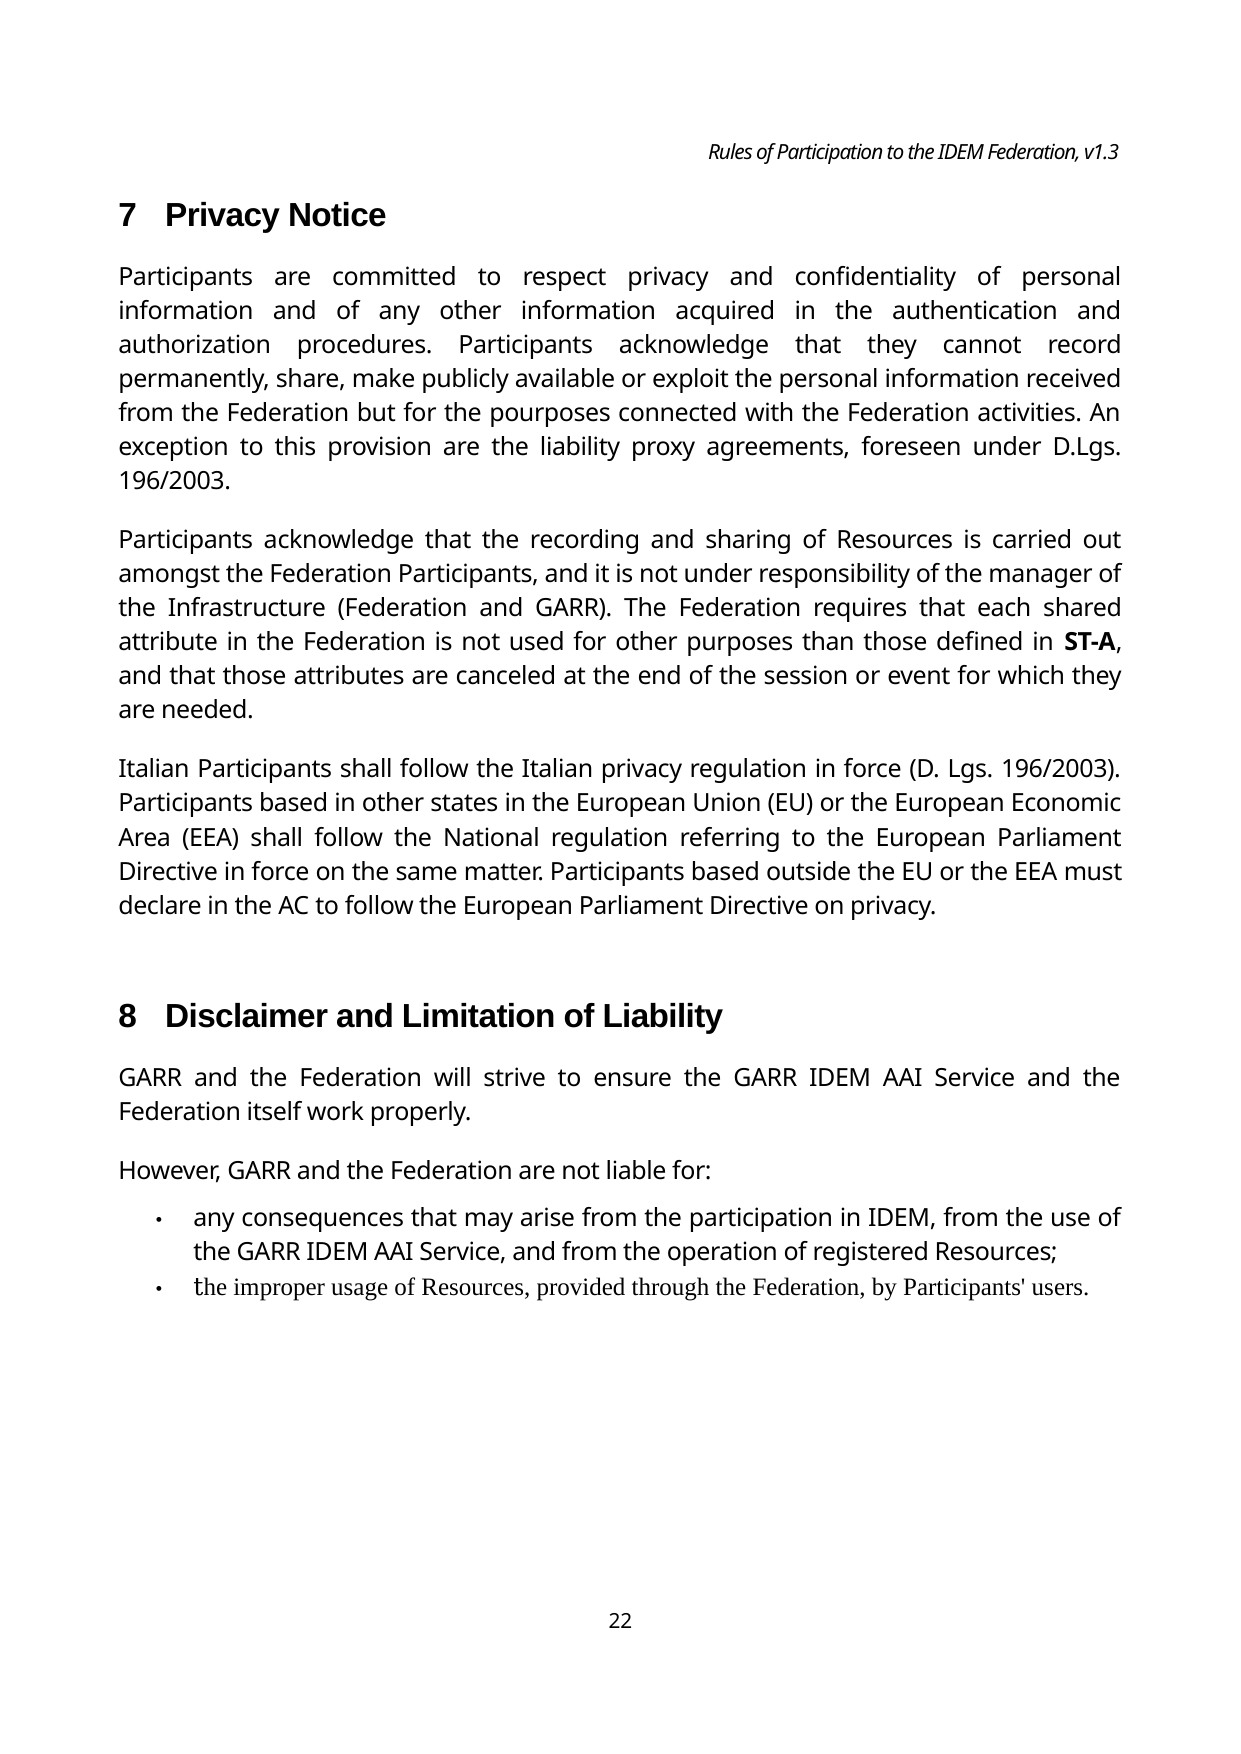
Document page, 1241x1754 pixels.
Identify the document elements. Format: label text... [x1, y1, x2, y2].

text However, GARR and the Federation are not liable for: [118, 1153, 1122, 1187]
text Italian Participants shall follow the Italian privacy regulation in force (D. Lgs. 196/2003). Participants based in other states in the European Union (EU) or the European Economic Area (EEA) shall follow the National regulation referring to the European Parliament Directive in force on the same matter. Participants based outside the EU or the EEA must declare in the AC to follow the European Parliament Directive on privacy. [118, 751, 1122, 921]
list the improper usage of Resources, provided through the Federation, by Participants' users. [156, 1272, 1122, 1301]
subtitle Privacy Notice [118, 195, 1122, 233]
text GARR and the Federation will strive to ensure the GARR IDEM AAI Service and the Federation itself work properly. [118, 1060, 1122, 1128]
list any consequences that may arise from the participation in IDEM, from the use of the GARR IDEM AAI Service, and from the operation of registered Resources; [156, 1199, 1122, 1268]
text Participants are committed to respect privacy and confidentiality of personal information and of any other information acquired in the authentication and authorization procedures. Participants acknowledge that they cannot record permanently, share, make publicly available or exploit the personal information received from the Federation but for the pourposes connected with the Federation activities. An exception to this provision are the liability proxy agreements, foreseen under D.Lgs. 196/2003. [118, 258, 1122, 497]
subtitle Disclaimer and Limitation of Liability [118, 996, 1122, 1035]
text Participants acknowledge that the recording and sharing of Resources is carried out amongst the Federation Participants, and it is not under responsibility of the manager of the Infrastructure (Federation and GARR). The Federation requires that each shared attribute in the Federation is not used for other purposes than those defined in ST-A, and that those attributes are canceled at the end of the session or event for which they are needed. [118, 522, 1122, 726]
